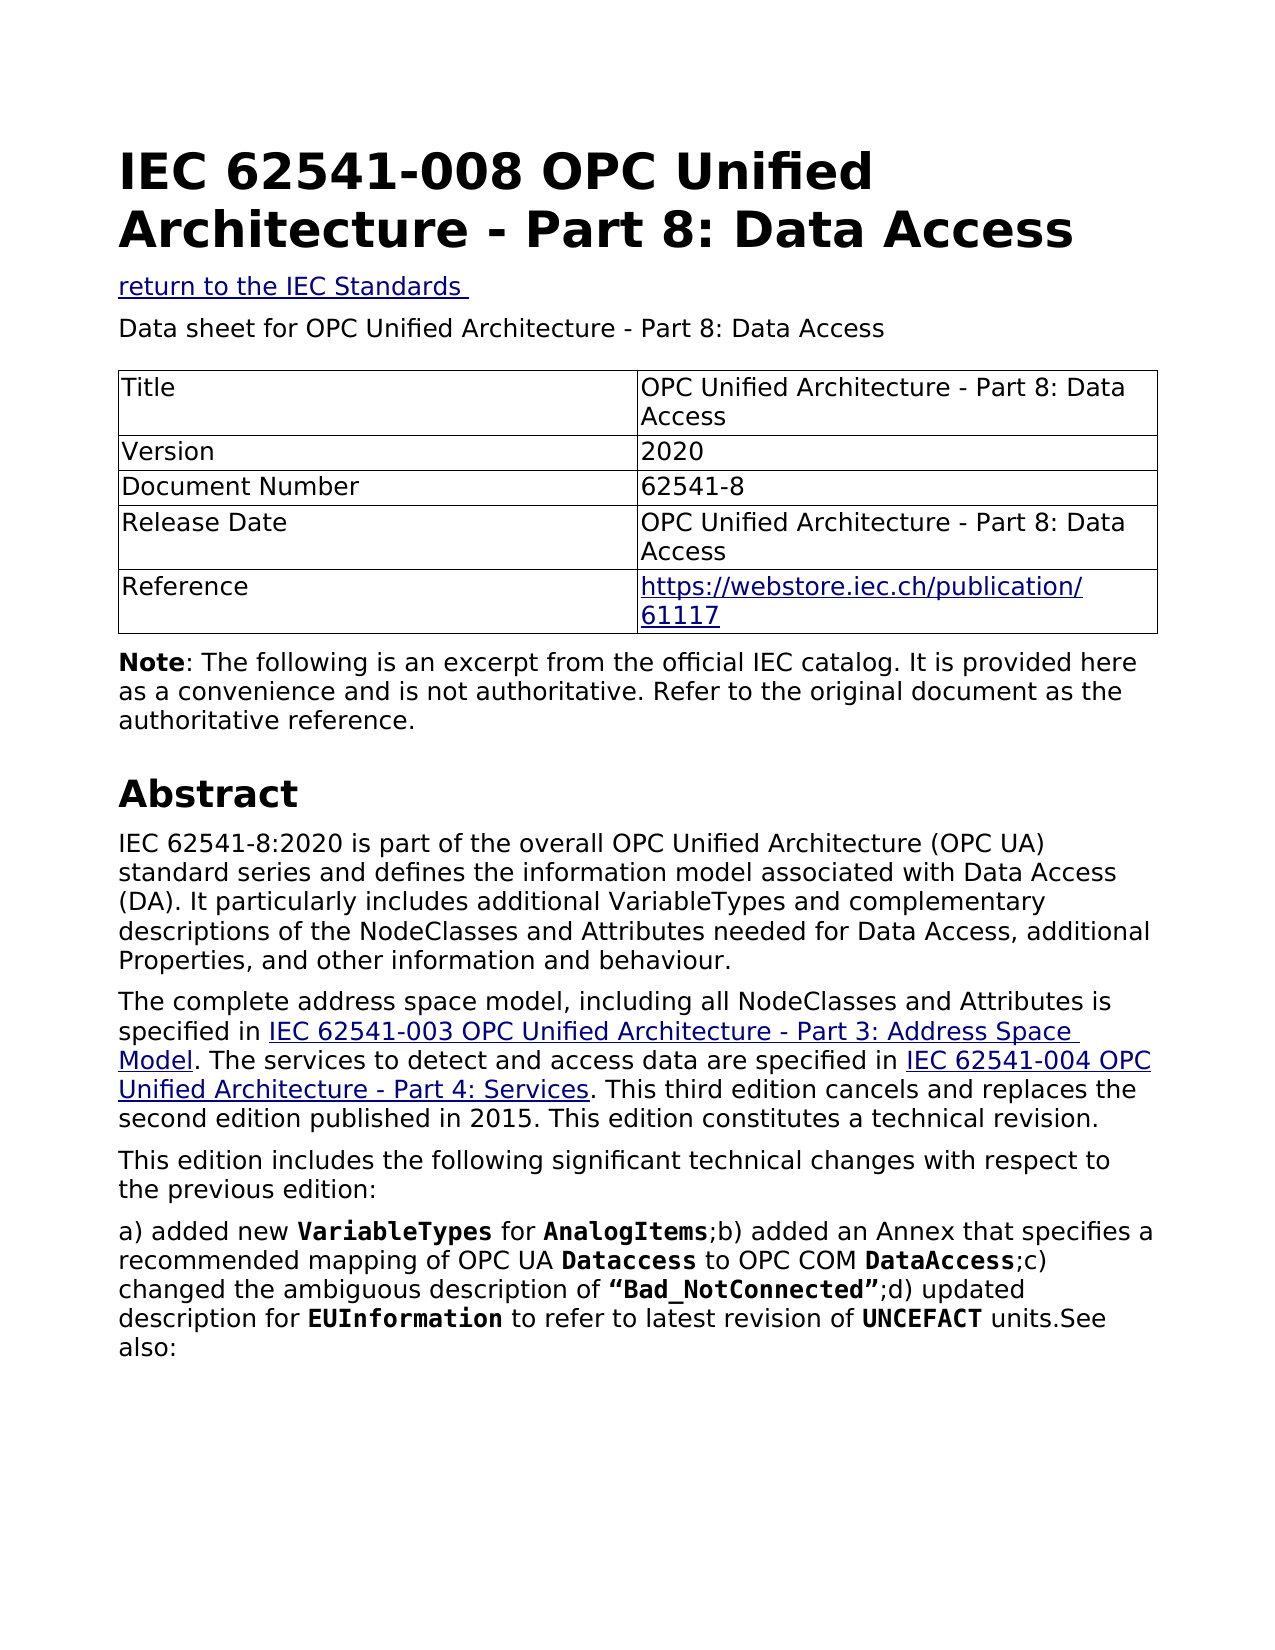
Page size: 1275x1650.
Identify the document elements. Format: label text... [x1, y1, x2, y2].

text IEC 62541-8:2020 is part of the overall OPC Unified Architecture (OPC UA) standard series and defines the information model associated with Data Access (DA). It particularly includes additional VariableTypes and complementary descriptions of the NodeClasses and Attributes needed for Data Access, additional Properties, and other information and behaviour. [118, 829, 1157, 975]
table_cell Reference [119, 570, 637, 633]
table_cell 2020 [638, 436, 1157, 469]
text a) added new VariableTypes for AnalogItems;b) added an Annex that specifies a recommended mapping of OPC UA Dataccess to OPC COM DataAccess;c) changed the ambiguous description of “Bad_NotConnected”;d) updated description for EUInformation to refer to latest revision of UNCEFACT units.See also: [118, 1217, 1157, 1363]
table_cell Document Number [119, 471, 637, 505]
table_header OPC Unified Architecture - Part 8: Data Access [638, 371, 1157, 434]
table_cell Release Date [119, 506, 637, 569]
text The complete address space model, including all NodeClasses and Attributes is specified in IEC 62541-003 OPC Unified Architecture - Part 3: Address Space Model. The services to detect and access data are specified in IEC 62541-004 OPC Unified Architecture - Part 4: Services. This third edition cancels and replaces the second edition published in 2015. This edition constitutes a technical revision. [118, 988, 1157, 1133]
text Note: The following is an excerpt from the official IEC catalog. It is provided here as a convenience and is not authoritative. Refer to the original document as the authoritative reference. [118, 648, 1157, 736]
table_header Title [119, 371, 637, 434]
table_cell Version [119, 436, 637, 469]
table_cell 62541-8 [638, 471, 1157, 505]
text This edition includes the following significant technical changes with respect to the previous edition: [118, 1146, 1157, 1204]
table_cell https://webstore.iec.ch/publication/61117 [638, 570, 1157, 633]
text Data sheet for OPC Unified Architecture - Part 8: Data Access [118, 314, 1157, 343]
subtitle IEC 62541-008 OPC Unified Architecture - Part 8: Data Access [118, 143, 1157, 259]
subtitle Abstract [118, 773, 1157, 817]
table_cell OPC Unified Architecture - Part 8: Data Access [638, 506, 1157, 569]
text return to the IEC Standards [118, 272, 1157, 301]
